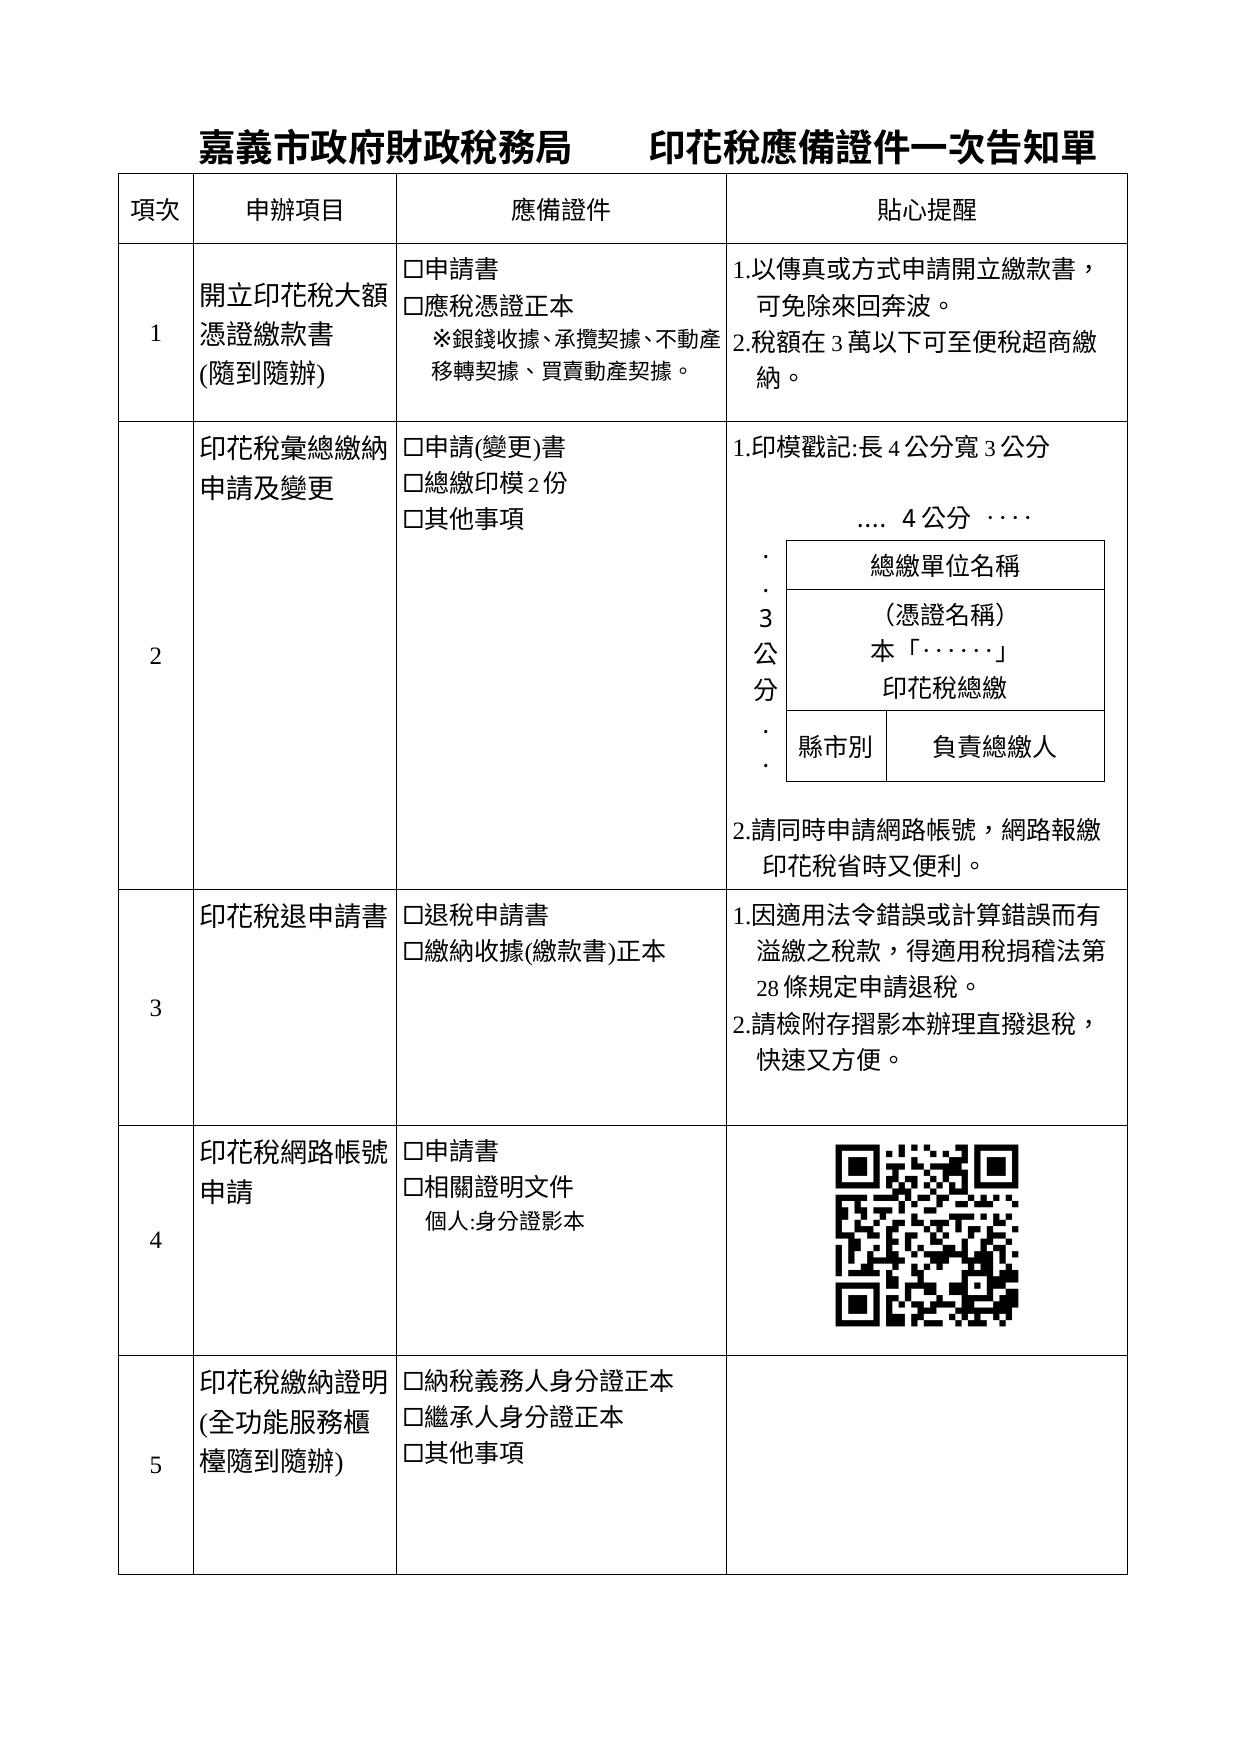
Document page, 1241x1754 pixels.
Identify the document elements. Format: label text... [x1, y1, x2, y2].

table_header 申辦項目 [194, 174, 396, 243]
table_cell 1 [119, 244, 193, 421]
table_header . . 3 公分 . . [745, 492, 786, 781]
table_cell 1.以傳真或方式申請開立繳款書，可免除來回奔波。 2.稅額在3萬以下可至便稅超商繳納。 [727, 244, 1127, 421]
table_cell （憑證名稱） 本「‥‥‥」 印花稅總繳 [787, 590, 1104, 710]
picture [822, 1131, 1032, 1340]
table_cell 1.印模戳記:長4公分寬3公分 2.請同時申請網路帳號，網路報繳印花稅省時又便利。 [727, 422, 1127, 889]
table_cell [727, 1126, 1127, 1354]
table_cell 負責總繳人 [887, 711, 1104, 781]
table_cell 5 [119, 1356, 193, 1573]
table_cell 2 [119, 422, 193, 889]
table_cell 退稅申請書 繳納收據(繳款書)正本 [397, 890, 726, 1124]
table_cell 印花稅繳納證明 (全功能服務櫃檯隨到隨辦) [194, 1356, 396, 1573]
table_cell 納稅義務人身分證正本 繼承人身分證正本 其他事項 [397, 1356, 726, 1573]
table_cell 申請書 相關證明文件 個人:身分證影本 [397, 1126, 726, 1354]
text 嘉義市政府財政稅務局 印花稅應備證件一次告知單 [118, 118, 1122, 172]
table_cell 4 [119, 1126, 193, 1354]
table_cell 縣市別 [787, 711, 886, 781]
table_cell 總繳單位名稱 [787, 541, 1104, 589]
table_cell 印花稅網路帳號申請 [194, 1126, 396, 1354]
table_cell 3 [119, 890, 193, 1124]
table_header 應備證件 [397, 174, 726, 243]
table_cell 印花稅彙總繳納申請及變更 [194, 422, 396, 889]
table_cell [727, 1356, 1127, 1573]
table_cell 1.因適用法令錯誤或計算錯誤而有溢繳之稅款，得適用稅捐稽法第28條規定申請退稅。 2.請檢附存摺影本辦理直撥退稅，快速又方便。 [727, 890, 1127, 1124]
table_cell 申請書 應稅憑證正本 銀錢收據、承攬契據、不動產移轉契據、買賣動產契據。 [397, 244, 726, 421]
table_cell 印花稅退申請書 [194, 890, 396, 1124]
table_header 貼心提醒 [727, 174, 1127, 243]
table_cell 申請(變更)書 總繳印模２份 其他事項 [397, 422, 726, 889]
table_header ‥‥ 4公分 ‥‥ [786, 492, 1104, 540]
table_cell 開立印花稅大額憑證繳款書 (隨到隨辦) [194, 244, 396, 421]
table_header 項次 [119, 174, 193, 243]
